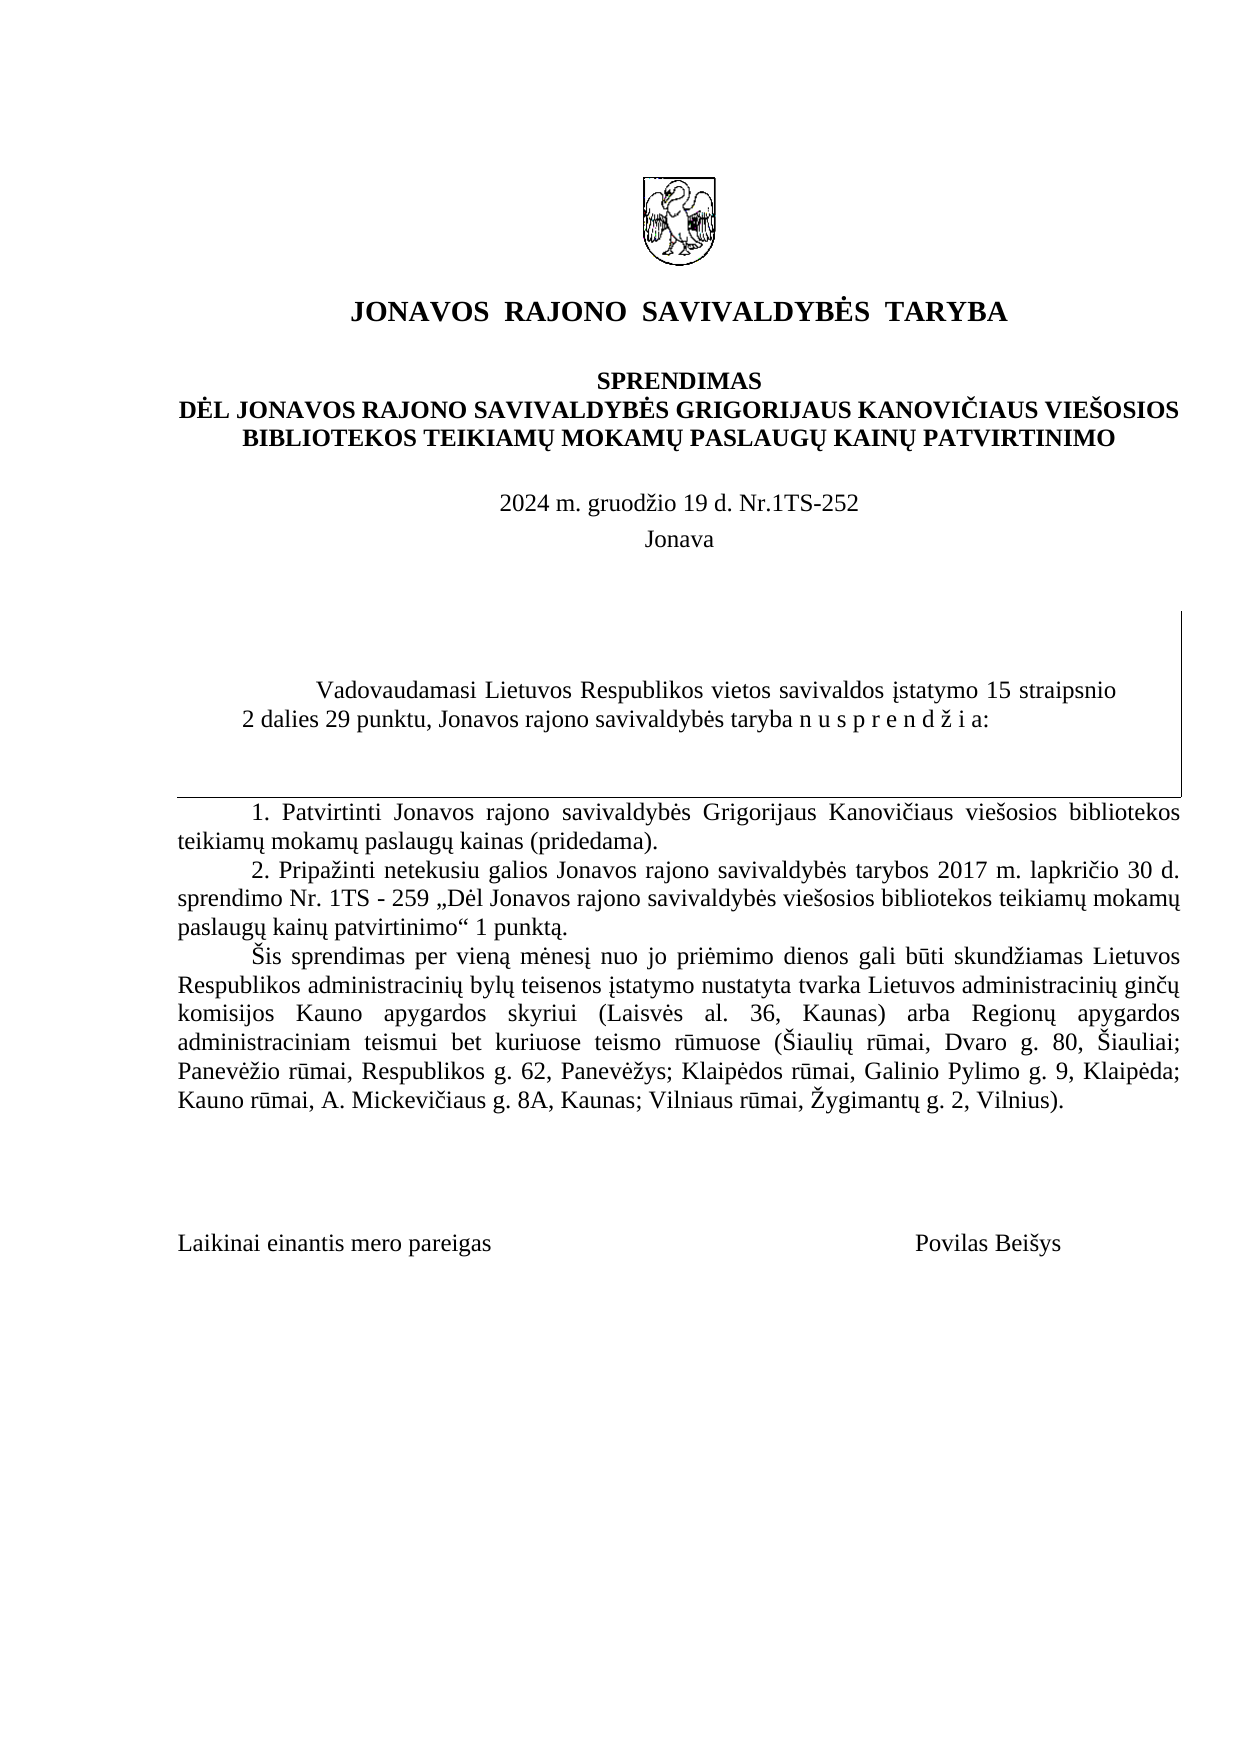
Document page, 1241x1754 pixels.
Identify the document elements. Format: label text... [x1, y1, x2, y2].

text 2024 m. gruodžio 19 d. Nr.1TS-252 [177, 488, 1181, 517]
text Jonava [177, 524, 1181, 553]
text JONAVOS RAJONO SAVIVALDYBĖS TARYBA [177, 294, 1181, 328]
text Šis sprendimas per vieną mėnesį nuo jo priėmimo dienos gali būti skundžiamas Lietuvos Respublikos administracinių bylų teisenos įstatymo nustatyta tvarka Lietuvos administracinių ginčų komisijos Kauno apygardos skyriui (Laisvės al. 36, Kaunas) arba Regionų apygardos administraciniam teismui bet kuriuose teismo rūmuose (Šiaulių rūmai, Dvaro g. 80, Šiauliai; Panevėžio rūmai, Respublikos g. 62, Panevėžys; Klaipėdos rūmai, Galinio Pylimo g. 9, Klaipėda; Kauno rūmai, A. Mickevičiaus g. 8A, Kaunas; Vilniaus rūmai, Žygimantų g. 2, Vilnius). [177, 941, 1181, 1113]
text Laikinai einantis mero pareigas Povilas Beišys [177, 1228, 1181, 1257]
text 2. Pripažinti netekusiu galios Jonavos rajono savivaldybės tarybos 2017 m. lapkričio 30 d. sprendimo Nr. 1TS - 259 „Dėl Jonavos rajono savivaldybės viešosios bibliotekos teikiamų mokamų paslaugų kainų patvirtinimo“ 1 punktą. [177, 855, 1181, 941]
text Vadovaudamasi Lietuvos Respublikos vietos savivaldos įstatymo 15 straipsnio 2 dalies 29 punktu, Jonavos rajono savivaldybės taryba n u s p r e n d ž i a: [177, 611, 1181, 797]
text SPRENDIMAS [177, 366, 1181, 395]
text DĖL Jonavos rajono savivaldybės grigorijaus kanovičiaus viešosios bibliotekos teikiamų mokamų paslaugų kainų patvirtinimo [177, 395, 1181, 452]
text 1. Patvirtinti Jonavos rajono savivaldybės Grigorijaus Kanovičiaus viešosios bibliotekos teikiamų mokamų paslaugų kainas (pridedama). [177, 797, 1181, 855]
